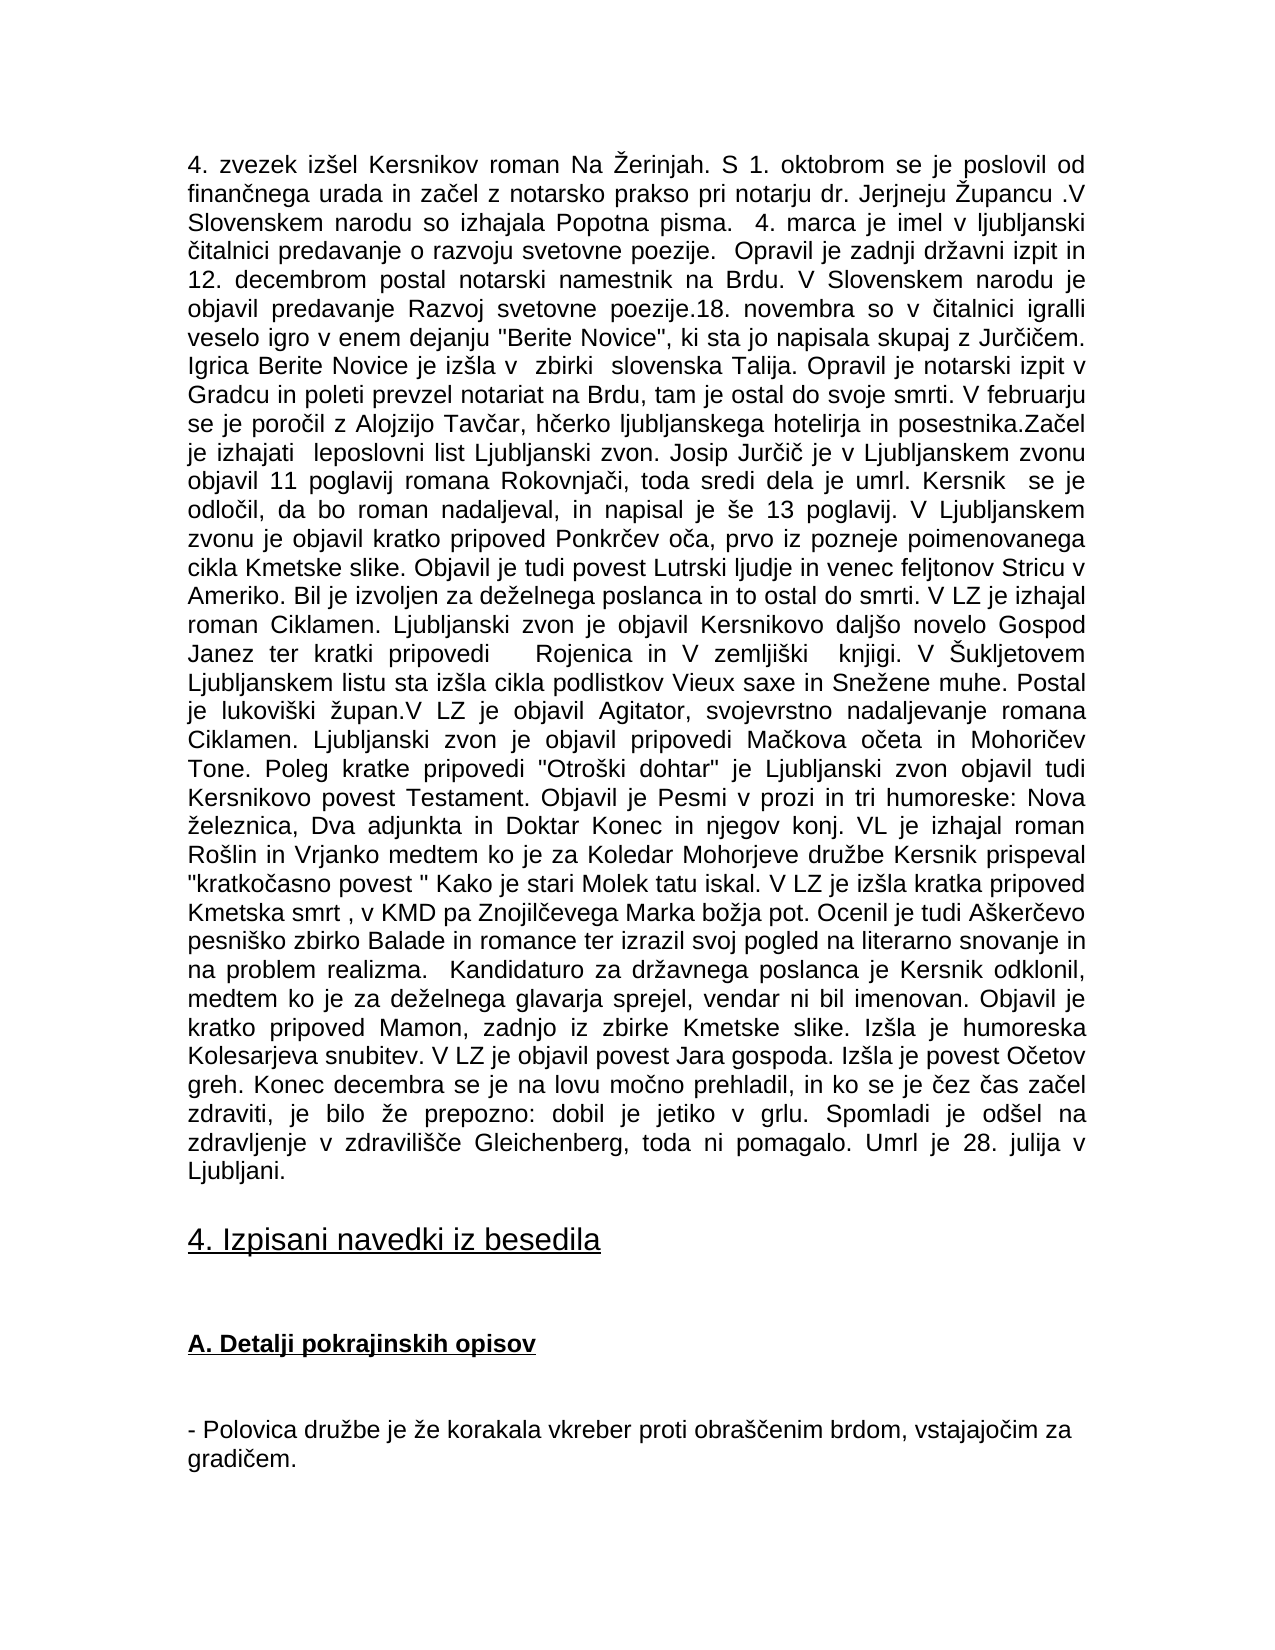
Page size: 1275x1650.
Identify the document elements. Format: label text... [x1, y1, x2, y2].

text gradičem. [187, 1444, 1087, 1472]
text A. Detalji pokrajinskih opisov [187, 1329, 1087, 1357]
text 4. zvezek izšel Kersnikov roman Na Žerinjah. S 1. oktobrom se je poslovil od finančnega urada in začel z notarsko prakso pri notarju dr. Jerjneju Župancu .V Slovenskem narodu so izhajala Popotna pisma. 4. marca je imel v ljubljanski čitalnici predavanje o razvoju svetovne poezije. Opravil je zadnji državni izpit in 12. decembrom postal notarski namestnik na Brdu. V Slovenskem narodu je objavil predavanje Razvoj svetovne poezije.18. novembra so v čitalnici igralli veselo igro v enem dejanju "Berite Novice", ki sta jo napisala skupaj z Jurčičem. Igrica Berite Novice je izšla v zbirki slovenska Talija. Opravil je notarski izpit v Gradcu in poleti prevzel notariat na Brdu, tam je ostal do svoje smrti. V februarju se je poročil z Alojzijo Tavčar, hčerko ljubljanskega hotelirja in posestnika.Začel je izhajati leposlovni list Ljubljanski zvon. Josip Jurčič je v Ljubljanskem zvonu objavil 11 poglavij romana Rokovnjači, toda sredi dela je umrl. Kersnik se je odločil, da bo roman nadaljeval, in napisal je še 13 poglavij. V Ljubljanskem zvonu je objavil kratko pripoved Ponkrčev oča, prvo iz pozneje poimenovanega cikla Kmetske slike. Objavil je tudi povest Lutrski ljudje in venec feljtonov Stricu v Ameriko. Bil je izvoljen za deželnega poslanca in to ostal do smrti. V LZ je izhajal roman Ciklamen. Ljubljanski zvon je objavil Kersnikovo daljšo novelo Gospod Janez ter kratki pripovedi Rojenica in V zemljiški knjigi. V Šukljetovem Ljubljanskem listu sta izšla cikla podlistkov Vieux saxe in Snežene muhe. Postal je lukoviški župan.V LZ je objavil Agitator, svojevrstno nadaljevanje romana Ciklamen. Ljubljanski zvon je objavil pripovedi Mačkova očeta in Mohoričev Tone. Poleg kratke pripovedi "Otroški dohtar" je Ljubljanski zvon objavil tudi Kersnikovo povest Testament. Objavil je Pesmi v prozi in tri humoreske: Nova železnica, Dva adjunkta in Doktar Konec in njegov konj. VL je izhajal roman Rošlin in Vrjanko medtem ko je za Koledar Mohorjeve družbe Kersnik prispeval "kratkočasno povest " Kako je stari Molek tatu iskal. V LZ je izšla kratka pripoved Kmetska smrt , v KMD pa Znojilčevega Marka božja pot. Ocenil je tudi Aškerčevo pesniško zbirko Balade in romance ter izrazil svoj pogled na literarno snovanje in na problem realizma. Kandidaturo za državnega poslanca je Kersnik odklonil, medtem ko je za deželnega glavarja sprejel, vendar ni bil imenovan. Objavil je kratko pripoved Mamon, zadnjo iz zbirke Kmetske slike. Izšla je humoreska Kolesarjeva snubitev. V LZ je objavil povest Jara gospoda. Izšla je povest Očetov greh. Konec decembra se je na lovu močno prehladil, in ko se je čez čas začel zdraviti, je bilo že prepozno: dobil je jetiko v grlu. Spomladi je odšel na zdravljenje v zdravilišče Gleichenberg, toda ni pomagalo. Umrl je 28. julija v Ljubljani. [187, 150, 1087, 1185]
text 4. Izpisani navedki iz besedila [187, 1221, 1087, 1257]
text - Polovica družbe je že korakala vkreber proti obraščenim brdom, vstajajočim za [187, 1415, 1087, 1444]
